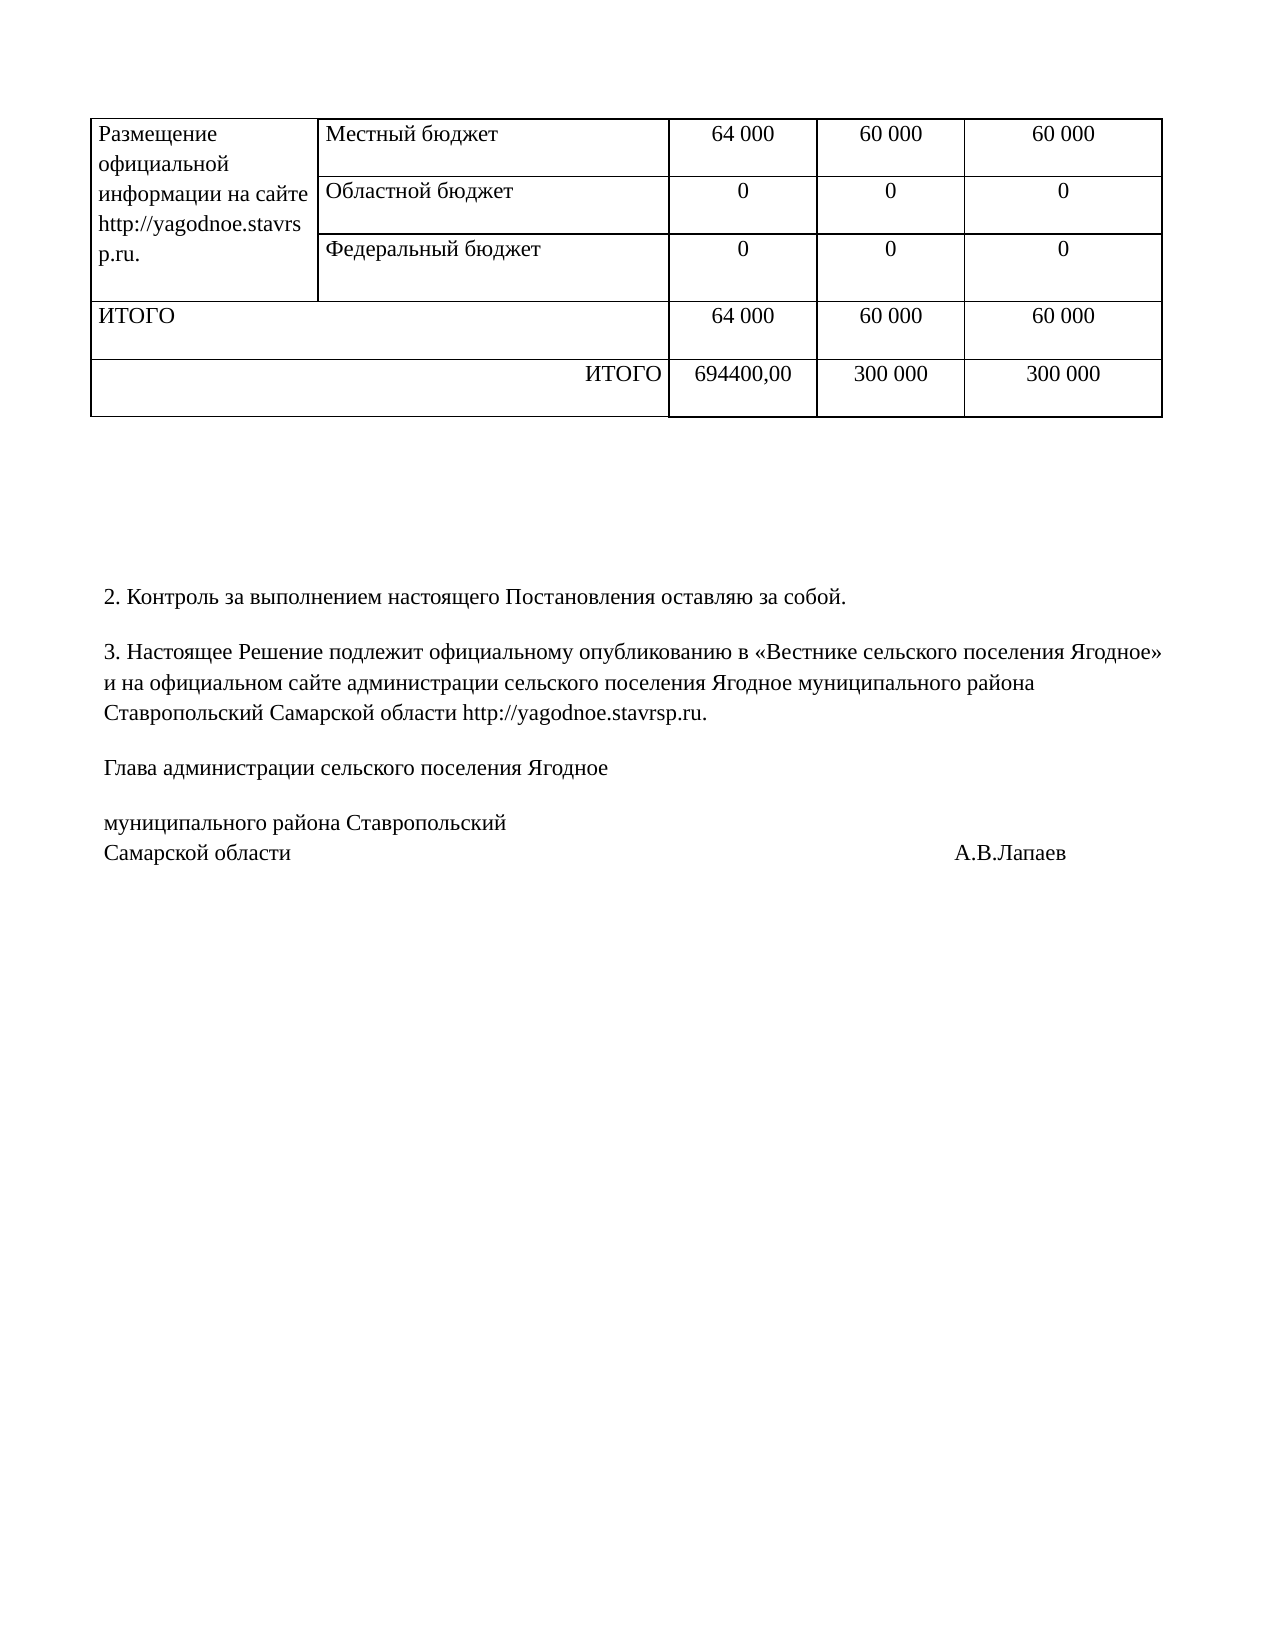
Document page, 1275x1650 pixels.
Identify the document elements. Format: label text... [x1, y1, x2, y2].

table_cell 0 [965, 177, 1161, 233]
table_cell 0 [670, 235, 816, 301]
table_cell 60 000 [818, 120, 964, 176]
text 2. Контроль за выполнением настоящего Постановления оставляю за собой. [103, 583, 1167, 609]
table_cell 0 [670, 177, 816, 233]
table_cell 60 000 [965, 302, 1161, 358]
table_cell 64 000 [670, 302, 816, 358]
table_cell 60 000 [818, 302, 964, 358]
table_cell 694400,00 [670, 360, 816, 416]
table_cell Областной бюджет [319, 177, 668, 233]
table_cell 64 000 [670, 120, 816, 176]
table_cell 300 000 [965, 360, 1161, 416]
table_cell 0 [818, 177, 964, 233]
table_cell 0 [965, 235, 1161, 301]
table_cell ИТОГО [92, 360, 668, 416]
table_cell Размещение официальной информации на сайте http://yagodnoe.stavrsp.ru. [92, 119, 317, 301]
table_cell 300 000 [818, 360, 964, 416]
table_cell 60 000 [965, 120, 1161, 176]
table_cell 0 [818, 235, 964, 301]
text муниципального района Ставропольский [103, 809, 1167, 836]
text Самарской области А.В.Лапаев [103, 839, 1167, 866]
table_cell ИТОГО [92, 302, 668, 358]
table_cell Местный бюджет [319, 120, 668, 176]
text 3. Настоящее Решение подлежит официальному опубликованию в «Вестнике сельского поселения Ягодное» и на официальном сайте администрации сельского поселения Ягодное муниципального района Ставропольский Самарской области http://yagodnoe.stavrsp.ru. [103, 638, 1167, 725]
table_cell Федеральный бюджет [319, 235, 668, 301]
text Глава администрации сельского поселения Ягодное [103, 754, 1167, 780]
